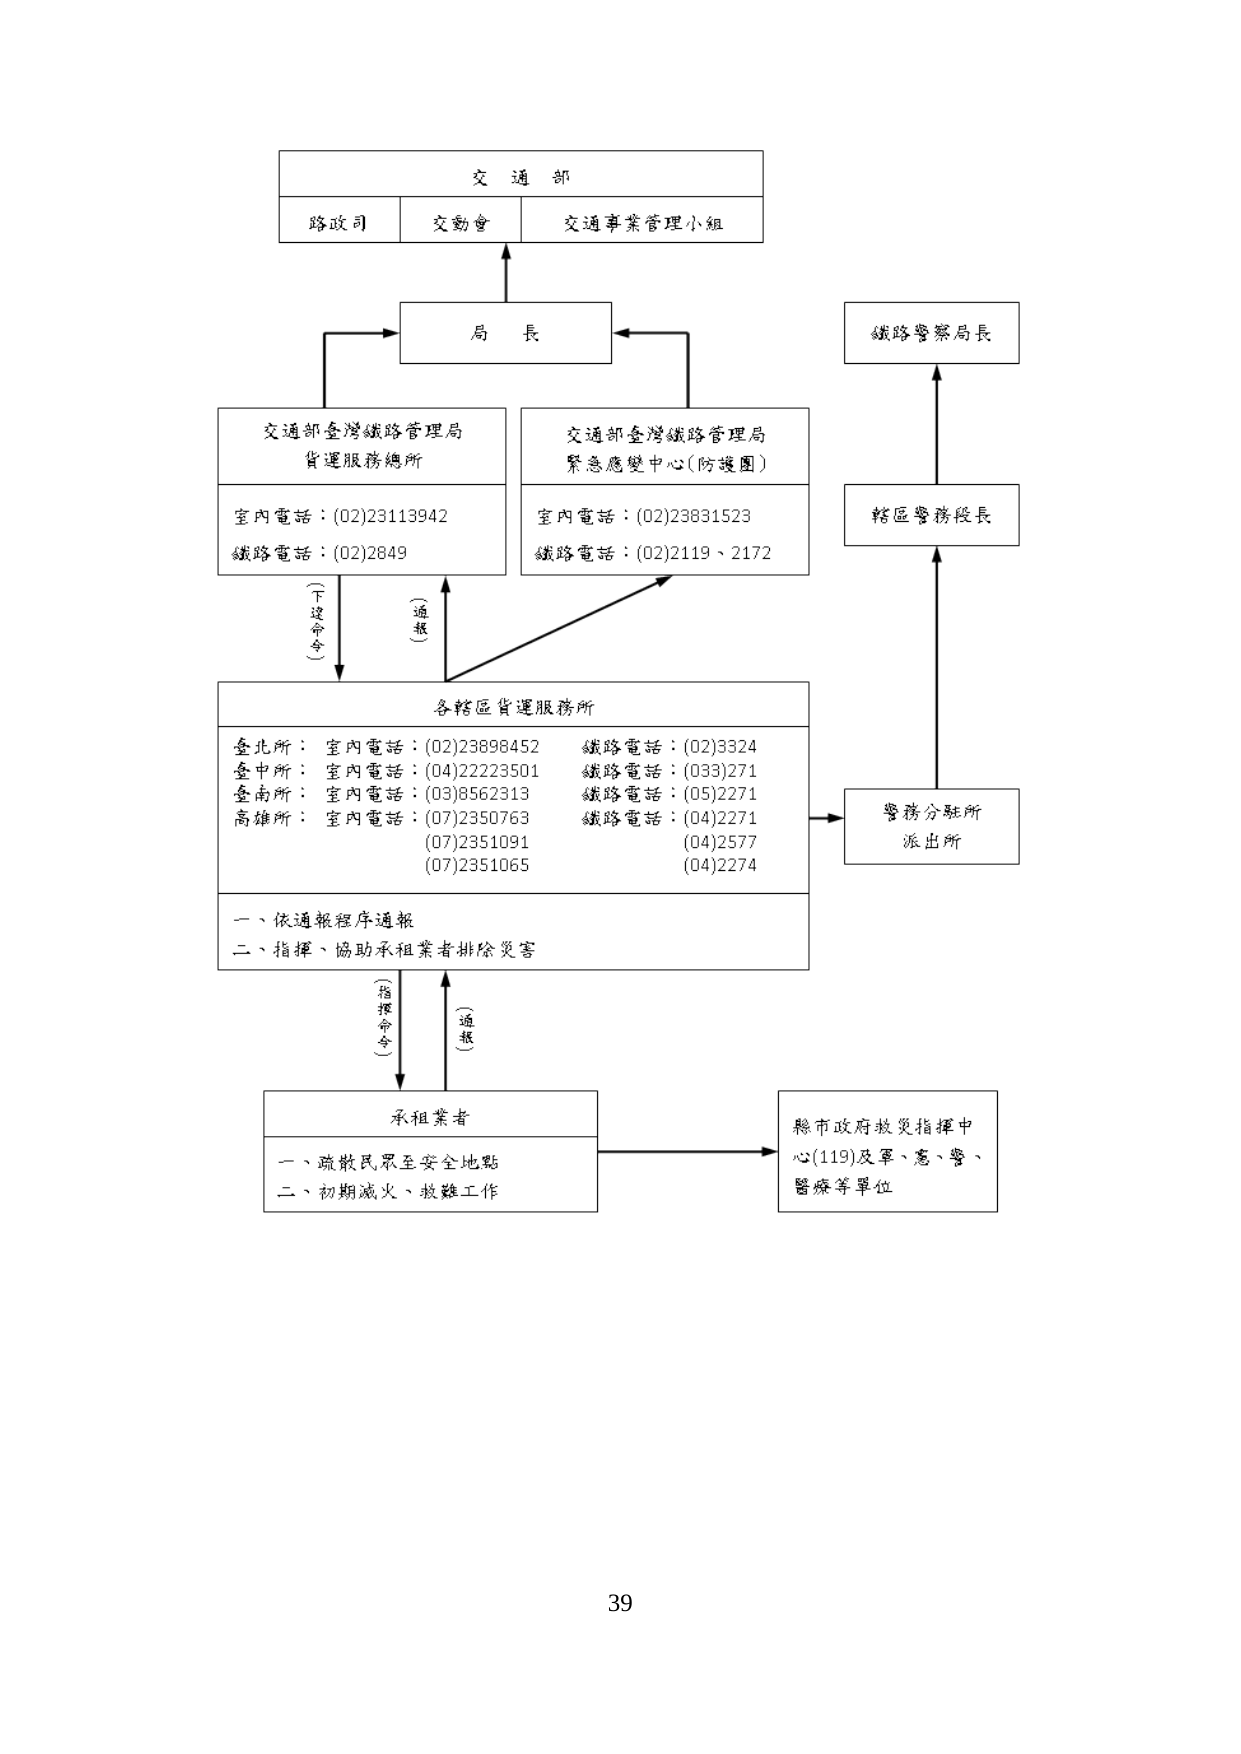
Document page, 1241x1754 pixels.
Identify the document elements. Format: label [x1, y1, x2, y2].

picture [187, 150, 1053, 1228]
